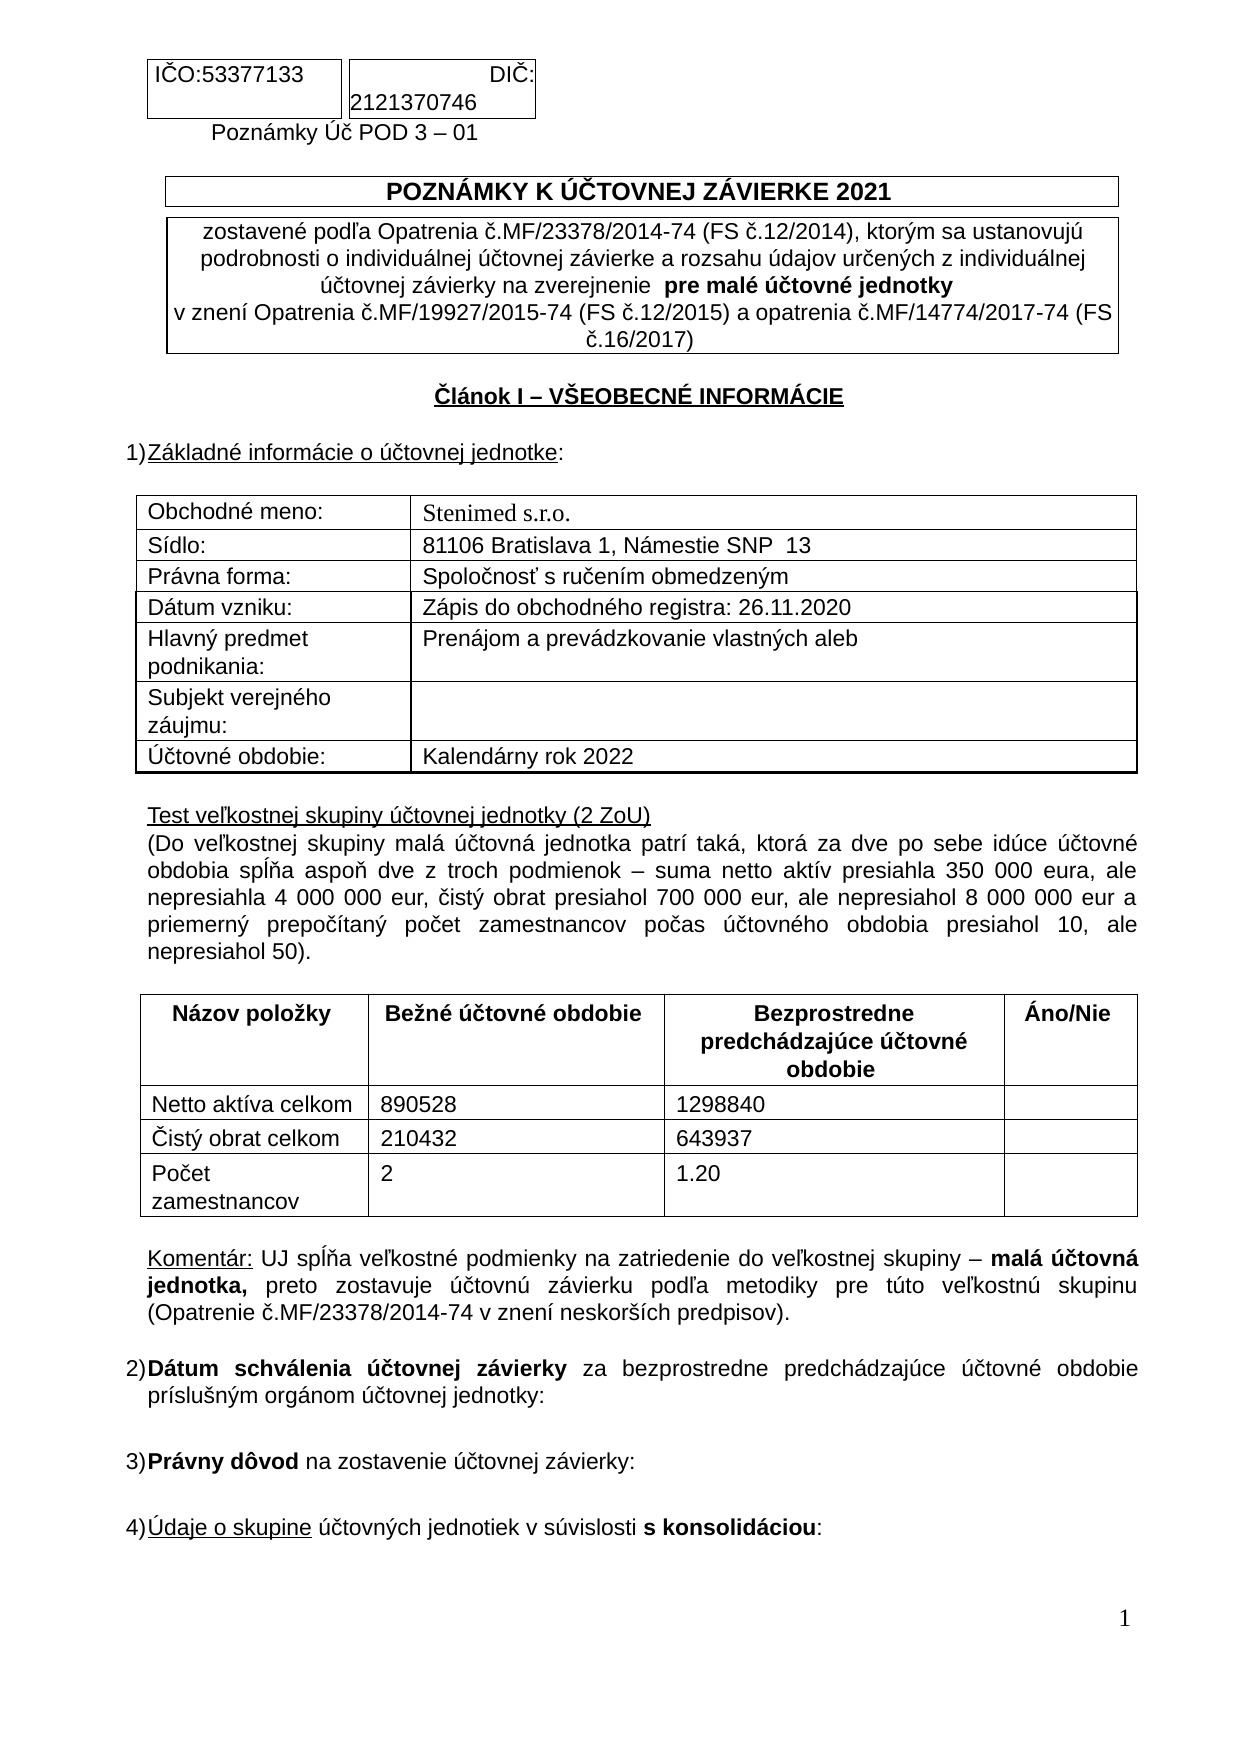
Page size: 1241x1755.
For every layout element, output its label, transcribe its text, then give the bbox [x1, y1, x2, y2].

list Základné informácie o účtovnej jednotke: [126, 439, 1138, 465]
table_cell 643937 [665, 1120, 1004, 1153]
table_cell Kalendárny rok 2022 [412, 741, 1136, 771]
table_cell 210432 [369, 1120, 664, 1153]
text Test veľkostnej skupiny účtovnej jednotky (2 ZoU) [147, 802, 1186, 828]
text v znení Opatrenia č.MF/19927/2015-74 (FS č.12/2015) a opatrenia č.MF/14774/2017-74 (FS č.16/2017) [168, 298, 1118, 353]
table_header Obchodné meno: [137, 496, 410, 529]
table_cell Dátum vzniku: [137, 592, 410, 622]
table_cell [1005, 1120, 1137, 1153]
table_header Stenimed s.r.o. [411, 496, 1136, 529]
table_cell 2 [369, 1154, 664, 1216]
table_cell [1005, 1086, 1137, 1119]
table_cell Prenájom a prevádzkovanie vlastných aleb [412, 623, 1136, 681]
table_cell 890528 [369, 1086, 664, 1119]
table_header Bezprostredne predchádzajúce účtovné obdobie [665, 995, 1004, 1084]
table_header Názov položky [141, 995, 368, 1084]
text POZNÁMKY K ÚČTOVNEJ ZÁVIERKE 2021 [166, 177, 1118, 206]
table_cell Počet zamestnancov [141, 1154, 368, 1216]
table_cell Hlavný predmet podnikania: [137, 623, 410, 681]
table_cell 81106 Bratislava 1, Námestie SNP 13 [411, 530, 1136, 560]
table_header Bežné účtovné obdobie [369, 995, 664, 1084]
table_cell Právna forma: [137, 561, 410, 591]
subtitle Článok I – VŠEOBECNÉ INFORMÁCIE [147, 383, 1137, 409]
list Právny dôvod na zostavenie účtovnej závierky: [126, 1448, 1138, 1474]
table_cell Účtovné obdobie: [137, 741, 410, 771]
table_cell Čistý obrat celkom [141, 1120, 368, 1153]
table_cell Spoločnosť s ručením obmedzeným [411, 561, 1136, 591]
table_cell Subjekt verejného záujmu: [137, 682, 410, 740]
table_cell [412, 682, 1136, 740]
table_cell Zápis do obchodného registra: 26.11.2020 [412, 592, 1136, 622]
text zostavené podľa Opatrenia č.MF/23378/2014-74 (FS č.12/2014), ktorým sa ustanovujú podrobnosti o individuálnej účtovnej závierke a rozsahu údajov určených z individuálnej účtovnej závierky na zverejnenie pre malé účtovné jednotky [168, 218, 1118, 298]
list Dátum schválenia účtovnej závierky za bezprostredne predchádzajúce účtovné obdobie príslušným orgánom účtovnej jednotky: [126, 1355, 1138, 1408]
table_cell Sídlo: [137, 530, 410, 560]
table_cell 1298840 [665, 1086, 1004, 1119]
text (Do veľkostnej skupiny malá účtovná jednotka patrí taká, ktorá za dve po sebe idúce účtovné obdobia spĺňa aspoň dve z troch podmienok – suma netto aktív presiahla 350 000 eura, ale nepresiahla 4 000 000 eur, čistý obrat presiahol 700 000 eur, ale nepresiahol 8 000 000 eur a priemerný prepočítaný počet zamestnancov počas účtovného obdobia presiahol 10, ale nepresiahol 50). [147, 830, 1138, 964]
table_header Áno/Nie [1005, 995, 1137, 1084]
list Údaje o skupine účtovných jednotiek v súvislosti s konsolidáciou: [126, 1514, 1138, 1540]
text Komentár: UJ spĺňa veľkostné podmienky na zatriedenie do veľkostnej skupiny – malá účtovná jednotka, preto zostavuje účtovnú závierku podľa metodiky pre túto veľkostnú skupinu (Opatrenie č.MF/23378/2014-74 v znení neskorších predpisov). [147, 1245, 1138, 1326]
table_cell 1.20 [665, 1154, 1004, 1216]
table_cell [1005, 1154, 1137, 1216]
table_cell Netto aktíva celkom [141, 1086, 368, 1119]
